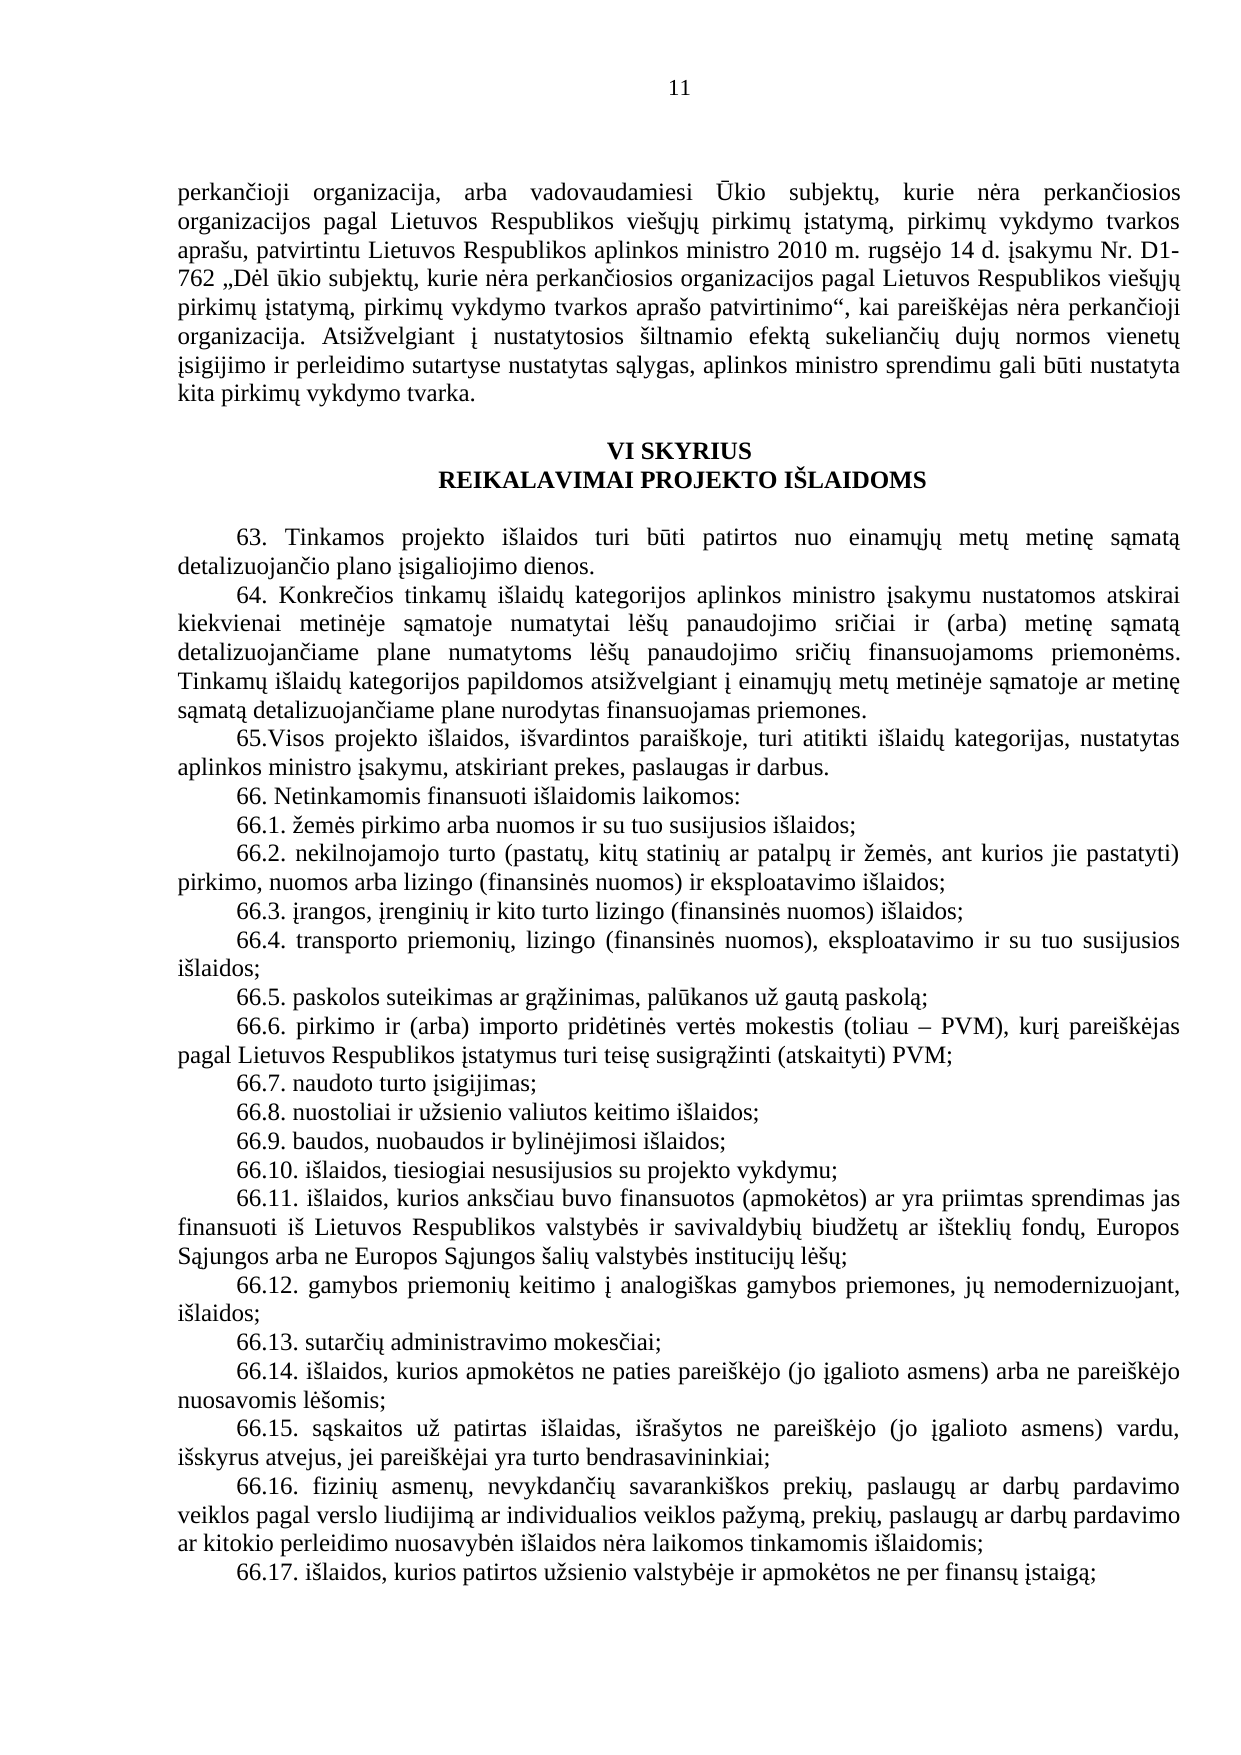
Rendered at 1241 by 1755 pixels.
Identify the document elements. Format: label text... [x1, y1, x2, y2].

text 66.13. sutarčių administravimo mokesčiai; [177, 1327, 1181, 1356]
text 66.2. nekilnojamojo turto (pastatų, kitų statinių ar patalpų ir žemės, ant kurios jie pastatyti) pirkimo, nuomos arba lizingo (finansinės nuomos) ir eksploatavimo išlaidos; [177, 838, 1181, 896]
text 63. Tinkamos projekto išlaidos turi būti patirtos nuo einamųjų metų metinę sąmatą detalizuojančio plano įsigaliojimo dienos. [177, 522, 1181, 580]
text 66.6. pirkimo ir (arba) importo pridėtinės vertės mokestis (toliau – PVM), kurį pareiškėjas pagal Lietuvos Respublikos įstatymus turi teisę susigrąžinti (atskaityti) PVM; [177, 1011, 1181, 1068]
text 66.1. žemės pirkimo arba nuomos ir su tuo susijusios išlaidos; [177, 810, 1181, 838]
text 66.9. baudos, nuobaudos ir bylinėjimosi išlaidos; [177, 1126, 1181, 1155]
text 66.7. naudoto turto įsigijimas; [177, 1068, 1181, 1097]
text 66.8. nuostoliai ir užsienio valiutos keitimo išlaidos; [177, 1097, 1181, 1126]
text perkančioji organizacija, arba vadovaudamiesi Ūkio subjektų, kurie nėra perkančiosios organizacijos pagal Lietuvos Respublikos viešųjų pirkimų įstatymą, pirkimų vykdymo tvarkos aprašu, patvirtintu Lietuvos Respublikos aplinkos ministro 2010 m. rugsėjo 14 d. įsakymu Nr. D1-762 „Dėl ūkio subjektų, kurie nėra perkančiosios organizacijos pagal Lietuvos Respublikos viešųjų pirkimų įstatymą, pirkimų vykdymo tvarkos aprašo patvirtinimo“, kai pareiškėjas nėra perkančioji organizacija. Atsižvelgiant į nustatytosios šiltnamio efektą sukeliančių dujų normos vienetų įsigijimo ir perleidimo sutartyse nustatytas sąlygas, aplinkos ministro sprendimu gali būti nustatyta kita pirkimų vykdymo tvarka. [177, 177, 1181, 407]
text 65.Visos projekto išlaidos, išvardintos paraiškoje, turi atitikti išlaidų kategorijas, nustatytas aplinkos ministro įsakymu, atskiriant prekes, paslaugas ir darbus. [177, 723, 1181, 781]
text 66.14. išlaidos, kurios apmokėtos ne paties pareiškėjo (jo įgalioto asmens) arba ne pareiškėjo nuosavomis lėšomis; [177, 1356, 1181, 1413]
text REIKALAVIMAI PROJEKTO IŠLAIDOMS [177, 465, 1181, 493]
text 66.3. įrangos, įrenginių ir kito turto lizingo (finansinės nuomos) išlaidos; [177, 896, 1181, 925]
text 64. Konkrečios tinkamų išlaidų kategorijos aplinkos ministro įsakymu nustatomos atskirai kiekvienai metinėje sąmatoje numatytai lėšų panaudojimo sričiai ir (arba) metinę sąmatą detalizuojančiame plane numatytoms lėšų panaudojimo sričių finansuojamoms priemonėms. Tinkamų išlaidų kategorijos papildomos atsižvelgiant į einamųjų metų metinėje sąmatoje ar metinę sąmatą detalizuojančiame plane nurodytas finansuojamas priemones. [177, 580, 1181, 723]
text 66.12. gamybos priemonių keitimo į analogiškas gamybos priemones, jų nemodernizuojant, išlaidos; [177, 1270, 1181, 1327]
text 66.17. išlaidos, kurios patirtos užsienio valstybėje ir apmokėtos ne per finansų įstaigą; [177, 1557, 1181, 1586]
text 66. Netinkamomis finansuoti išlaidomis laikomos: [177, 781, 1181, 810]
text 66.11. išlaidos, kurios anksčiau buvo finansuotos (apmokėtos) ar yra priimtas sprendimas jas finansuoti iš Lietuvos Respublikos valstybės ir savivaldybių biudžetų ar išteklių fondų, Europos Sąjungos arba ne Europos Sąjungos šalių valstybės institucijų lėšų; [177, 1183, 1181, 1270]
text 66.4. transporto priemonių, lizingo (finansinės nuomos), eksploatavimo ir su tuo susijusios išlaidos; [177, 925, 1181, 982]
text VI SKYRIUS [177, 436, 1181, 465]
text 66.10. išlaidos, tiesiogiai nesusijusios su projekto vykdymu; [177, 1155, 1181, 1183]
text 66.5. paskolos suteikimas ar grąžinimas, palūkanos už gautą paskolą; [177, 982, 1181, 1011]
text 66.16. fizinių asmenų, nevykdančių savarankiškos prekių, paslaugų ar darbų pardavimo veiklos pagal verslo liudijimą ar individualios veiklos pažymą, prekių, paslaugų ar darbų pardavimo ar kitokio perleidimo nuosavybėn išlaidos nėra laikomos tinkamomis išlaidomis; [177, 1471, 1181, 1557]
text 66.15. sąskaitos už patirtas išlaidas, išrašytos ne pareiškėjo (jo įgalioto asmens) vardu, išskyrus atvejus, jei pareiškėjai yra turto bendrasavininkiai; [177, 1413, 1181, 1471]
